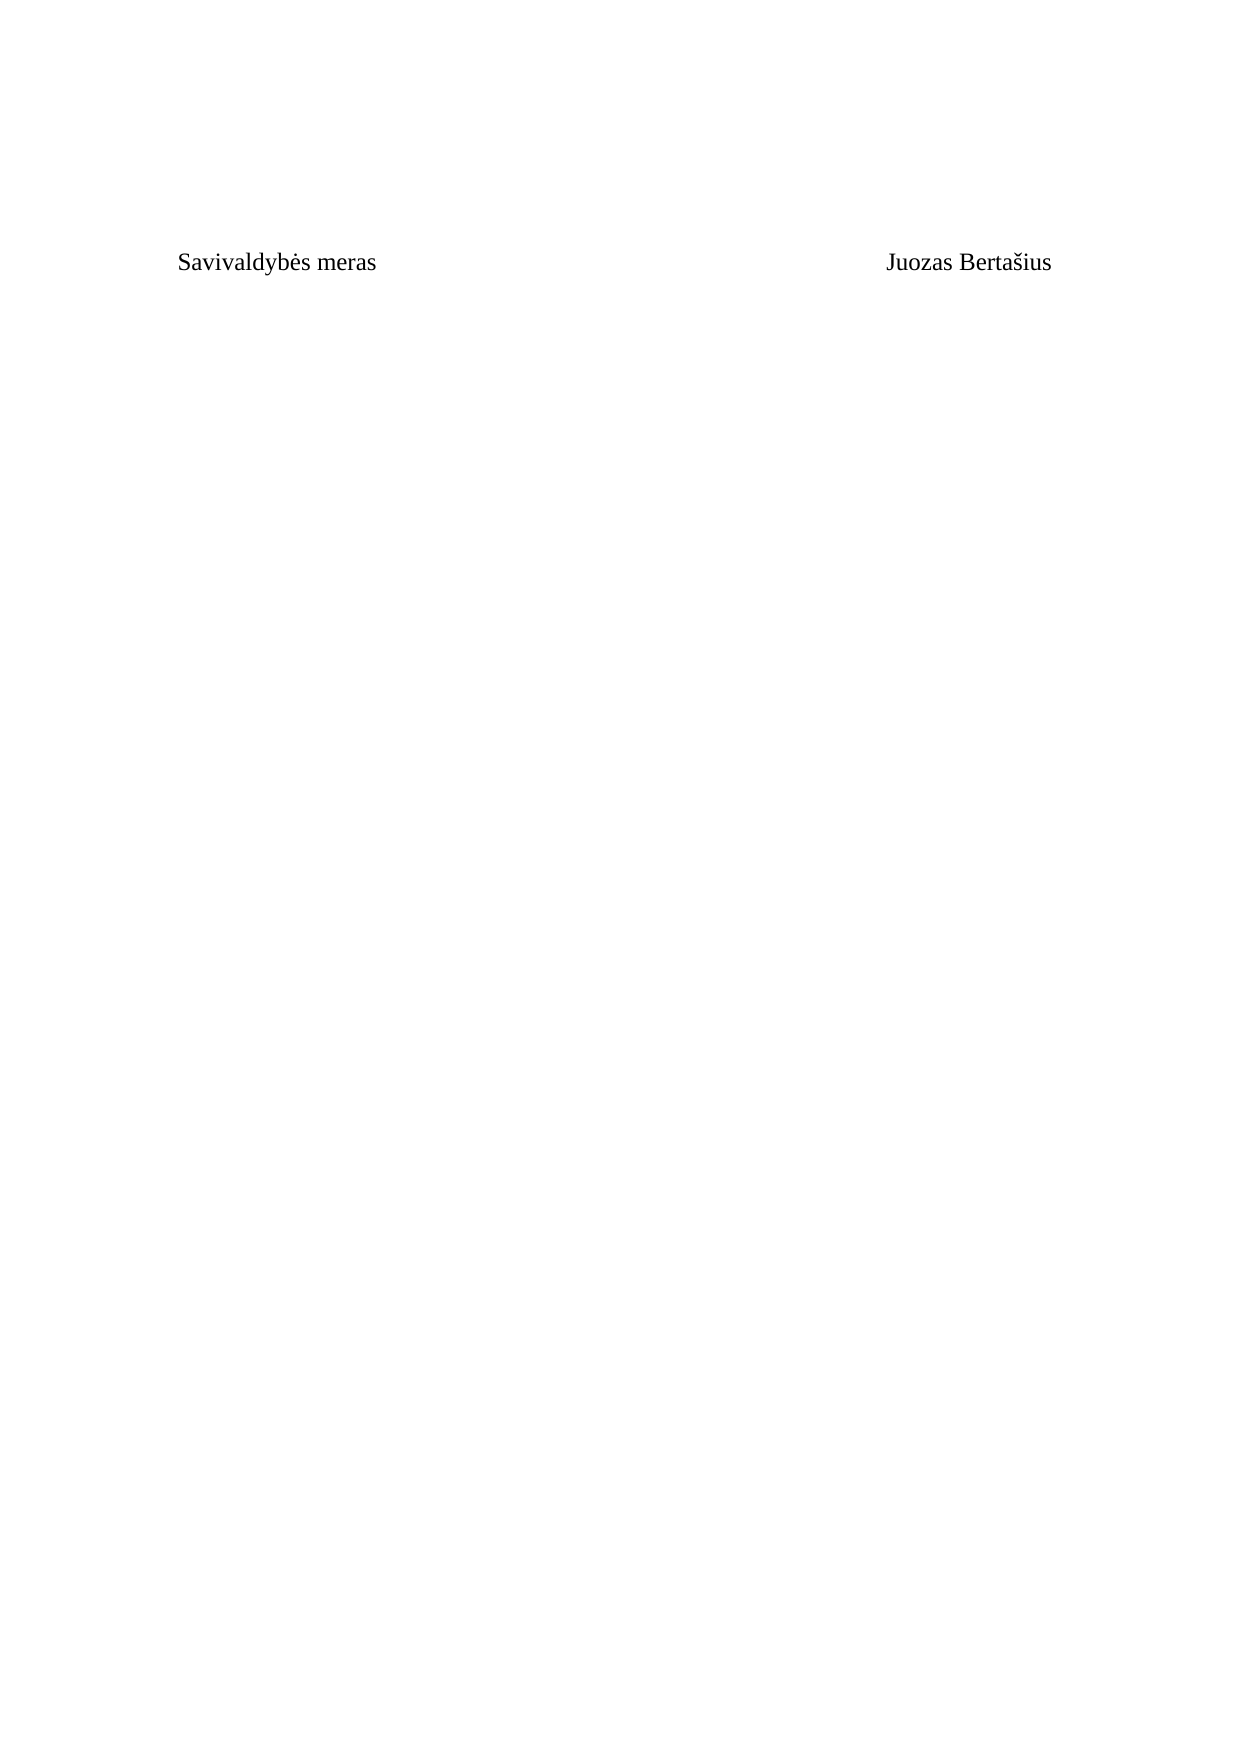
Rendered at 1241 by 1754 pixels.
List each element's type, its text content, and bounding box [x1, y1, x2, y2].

text Savivaldybės meras Juozas Bertašius [177, 247, 1181, 276]
